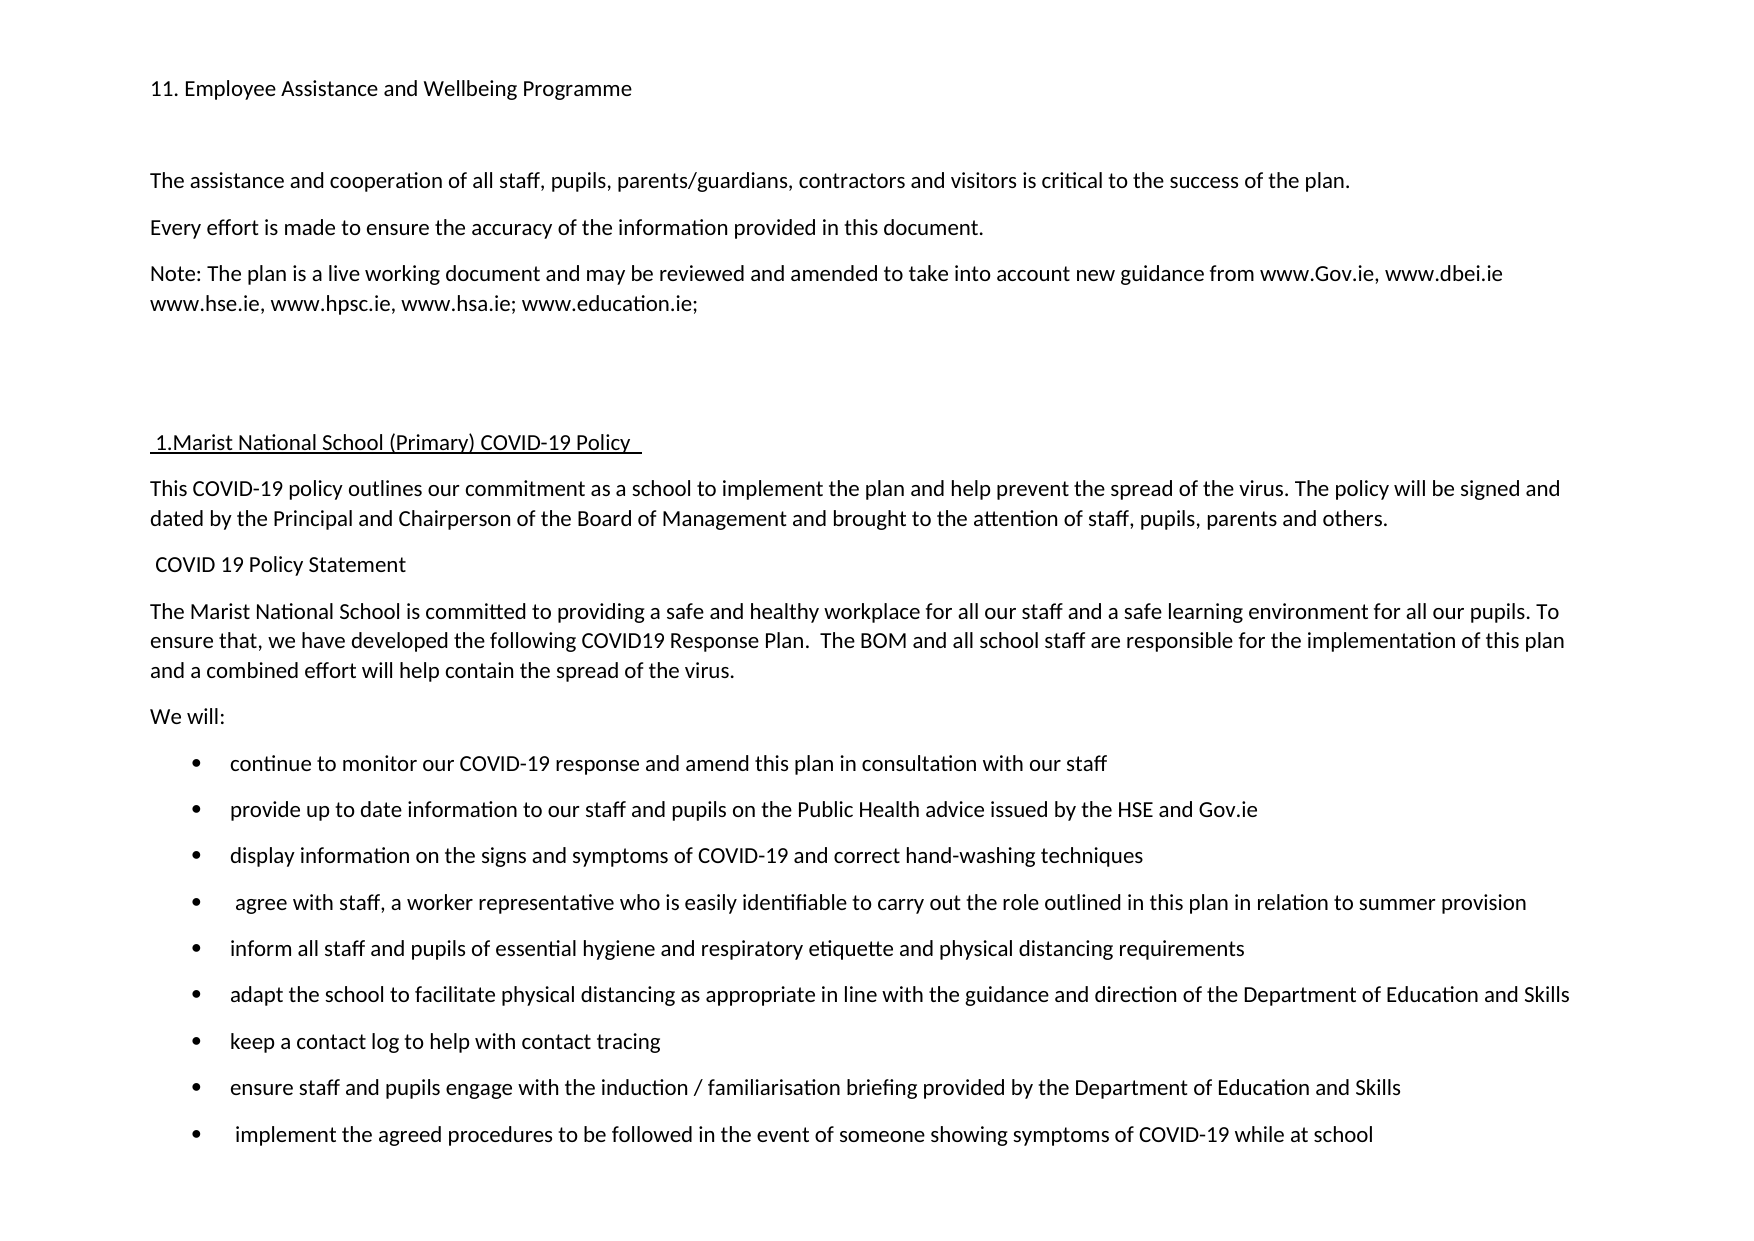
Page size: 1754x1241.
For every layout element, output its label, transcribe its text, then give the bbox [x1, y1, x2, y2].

list implement the agreed procedures to be followed in the event of someone showing symptoms of COVID-19 while at school [192, 1120, 1604, 1148]
list display information on the signs and symptoms of COVID-19 and correct hand-washing techniques [192, 842, 1604, 869]
list provide up to date information to our staff and pupils on the Public Health advice issued by the HSE and Gov.ie [192, 795, 1604, 823]
list agree with staff, a worker representative who is easily identifiable to carry out the role outlined in this plan in relation to summer provision [192, 888, 1604, 916]
text 1.Marist National School (Primary) COVID-19 Policy [150, 428, 1604, 456]
list inform all staff and pupils of essential hygiene and respiratory etiquette and physical distancing requirements [192, 934, 1604, 962]
text The assistance and cooperation of all staff, pupils, parents/guardians, contractors and visitors is critical to the success of the plan. [150, 167, 1604, 194]
list keep a contact log to help with contact tracing [192, 1027, 1604, 1055]
text Every effort is made to ensure the accuracy of the information provided in this document. [150, 213, 1604, 241]
list ensure staff and pupils engage with the induction / familiarisation briefing provided by the Department of Education and Skills [192, 1073, 1604, 1101]
list adapt the school to facilitate physical distancing as appropriate in line with the guidance and direction of the Department of Education and Skills [192, 981, 1604, 1009]
text 11. Employee Assistance and Wellbeing Programme [150, 74, 1604, 102]
list continue to monitor our COVID-19 response and amend this plan in consultation with our staff [192, 749, 1604, 777]
text This COVID-19 policy outlines our commitment as a school to implement the plan and help prevent the spread of the virus. The policy will be signed and dated by the Principal and Chairperson of the Board of Management and brought to the attention of staff, pupils, parents and others. [150, 474, 1604, 532]
text We will: [150, 702, 1604, 731]
text Note: The plan is a live working document and may be reviewed and amended to take into account new guidance from www.Gov.ie, www.dbei.ie www.hse.ie, www.hpsc.ie, www.hsa.ie; www.education.ie; [150, 259, 1604, 317]
text The Marist National School is committed to providing a safe and healthy workplace for all our staff and a safe learning environment for all our pupils. To ensure that, we have developed the following COVID19 Response Plan. The BOM and all school staff are responsible for the implementation of this plan and a combined effort will help contain the spread of the virus. [150, 597, 1604, 684]
text COVID 19 Policy Statement [150, 550, 1604, 578]
